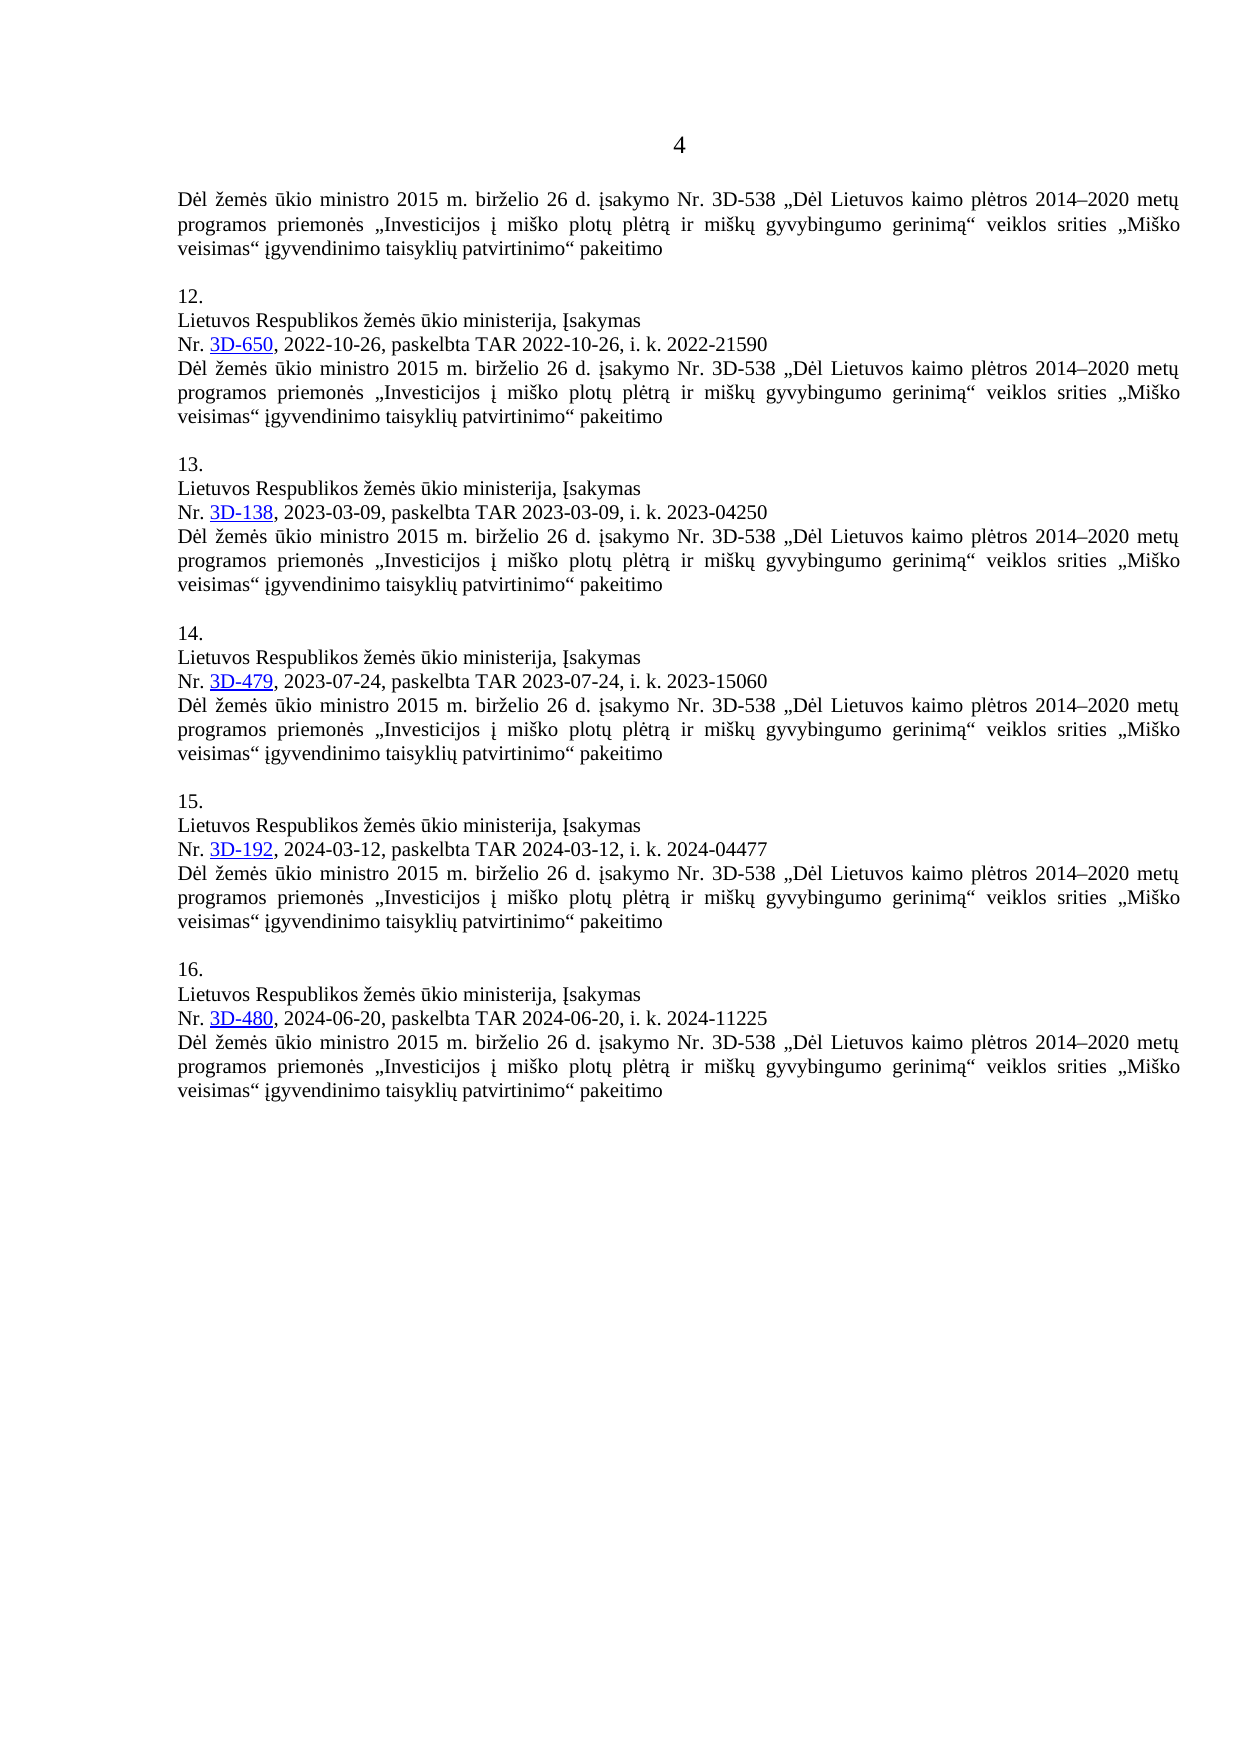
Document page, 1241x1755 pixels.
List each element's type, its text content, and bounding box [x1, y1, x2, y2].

text Nr. 3D-480, 2024-06-20, paskelbta TAR 2024-06-20, i. k. 2024-11225 [177, 1006, 1181, 1029]
text Nr. 3D-192, 2024-03-12, paskelbta TAR 2024-03-12, i. k. 2024-04477 [177, 837, 1181, 861]
text Dėl žemės ūkio ministro 2015 m. birželio 26 d. įsakymo Nr. 3D-538 „Dėl Lietuvos kaimo plėtros 2014–2020 metų programos priemonės „Investicijos į miško plotų plėtrą ir miškų gyvybingumo gerinimą“ veiklos srities „Miško veisimas“ įgyvendinimo taisyklių patvirtinimo“ pakeitimo [177, 524, 1181, 596]
text Nr. 3D-138, 2023-03-09, paskelbta TAR 2023-03-09, i. k. 2023-04250 [177, 500, 1181, 524]
text 12. [177, 284, 1181, 308]
text Dėl žemės ūkio ministro 2015 m. birželio 26 d. įsakymo Nr. 3D-538 „Dėl Lietuvos kaimo plėtros 2014–2020 metų programos priemonės „Investicijos į miško plotų plėtrą ir miškų gyvybingumo gerinimą“ veiklos srities „Miško veisimas“ įgyvendinimo taisyklių patvirtinimo“ pakeitimo [177, 693, 1181, 765]
text Lietuvos Respublikos žemės ūkio ministerija, Įsakymas [177, 813, 1181, 837]
text 13. [177, 452, 1181, 476]
text 15. [177, 789, 1181, 813]
text Lietuvos Respublikos žemės ūkio ministerija, Įsakymas [177, 308, 1181, 332]
text Dėl žemės ūkio ministro 2015 m. birželio 26 d. įsakymo Nr. 3D-538 „Dėl Lietuvos kaimo plėtros 2014–2020 metų programos priemonės „Investicijos į miško plotų plėtrą ir miškų gyvybingumo gerinimą“ veiklos srities „Miško veisimas“ įgyvendinimo taisyklių patvirtinimo“ pakeitimo [177, 861, 1181, 933]
text Dėl žemės ūkio ministro 2015 m. birželio 26 d. įsakymo Nr. 3D-538 „Dėl Lietuvos kaimo plėtros 2014–2020 metų programos priemonės „Investicijos į miško plotų plėtrą ir miškų gyvybingumo gerinimą“ veiklos srities „Miško veisimas“ įgyvendinimo taisyklių patvirtinimo“ pakeitimo [177, 187, 1181, 259]
text Lietuvos Respublikos žemės ūkio ministerija, Įsakymas [177, 981, 1181, 1006]
text 16. [177, 957, 1181, 981]
text Dėl žemės ūkio ministro 2015 m. birželio 26 d. įsakymo Nr. 3D-538 „Dėl Lietuvos kaimo plėtros 2014–2020 metų programos priemonės „Investicijos į miško plotų plėtrą ir miškų gyvybingumo gerinimą“ veiklos srities „Miško veisimas“ įgyvendinimo taisyklių patvirtinimo“ pakeitimo [177, 356, 1181, 428]
text Dėl žemės ūkio ministro 2015 m. birželio 26 d. įsakymo Nr. 3D-538 „Dėl Lietuvos kaimo plėtros 2014–2020 metų programos priemonės „Investicijos į miško plotų plėtrą ir miškų gyvybingumo gerinimą“ veiklos srities „Miško veisimas“ įgyvendinimo taisyklių patvirtinimo“ pakeitimo [177, 1029, 1181, 1102]
text Nr. 3D-650, 2022-10-26, paskelbta TAR 2022-10-26, i. k. 2022-21590 [177, 332, 1181, 356]
text Lietuvos Respublikos žemės ūkio ministerija, Įsakymas [177, 476, 1181, 500]
text Lietuvos Respublikos žemės ūkio ministerija, Įsakymas [177, 644, 1181, 669]
text Nr. 3D-479, 2023-07-24, paskelbta TAR 2023-07-24, i. k. 2023-15060 [177, 669, 1181, 693]
text 14. [177, 621, 1181, 644]
